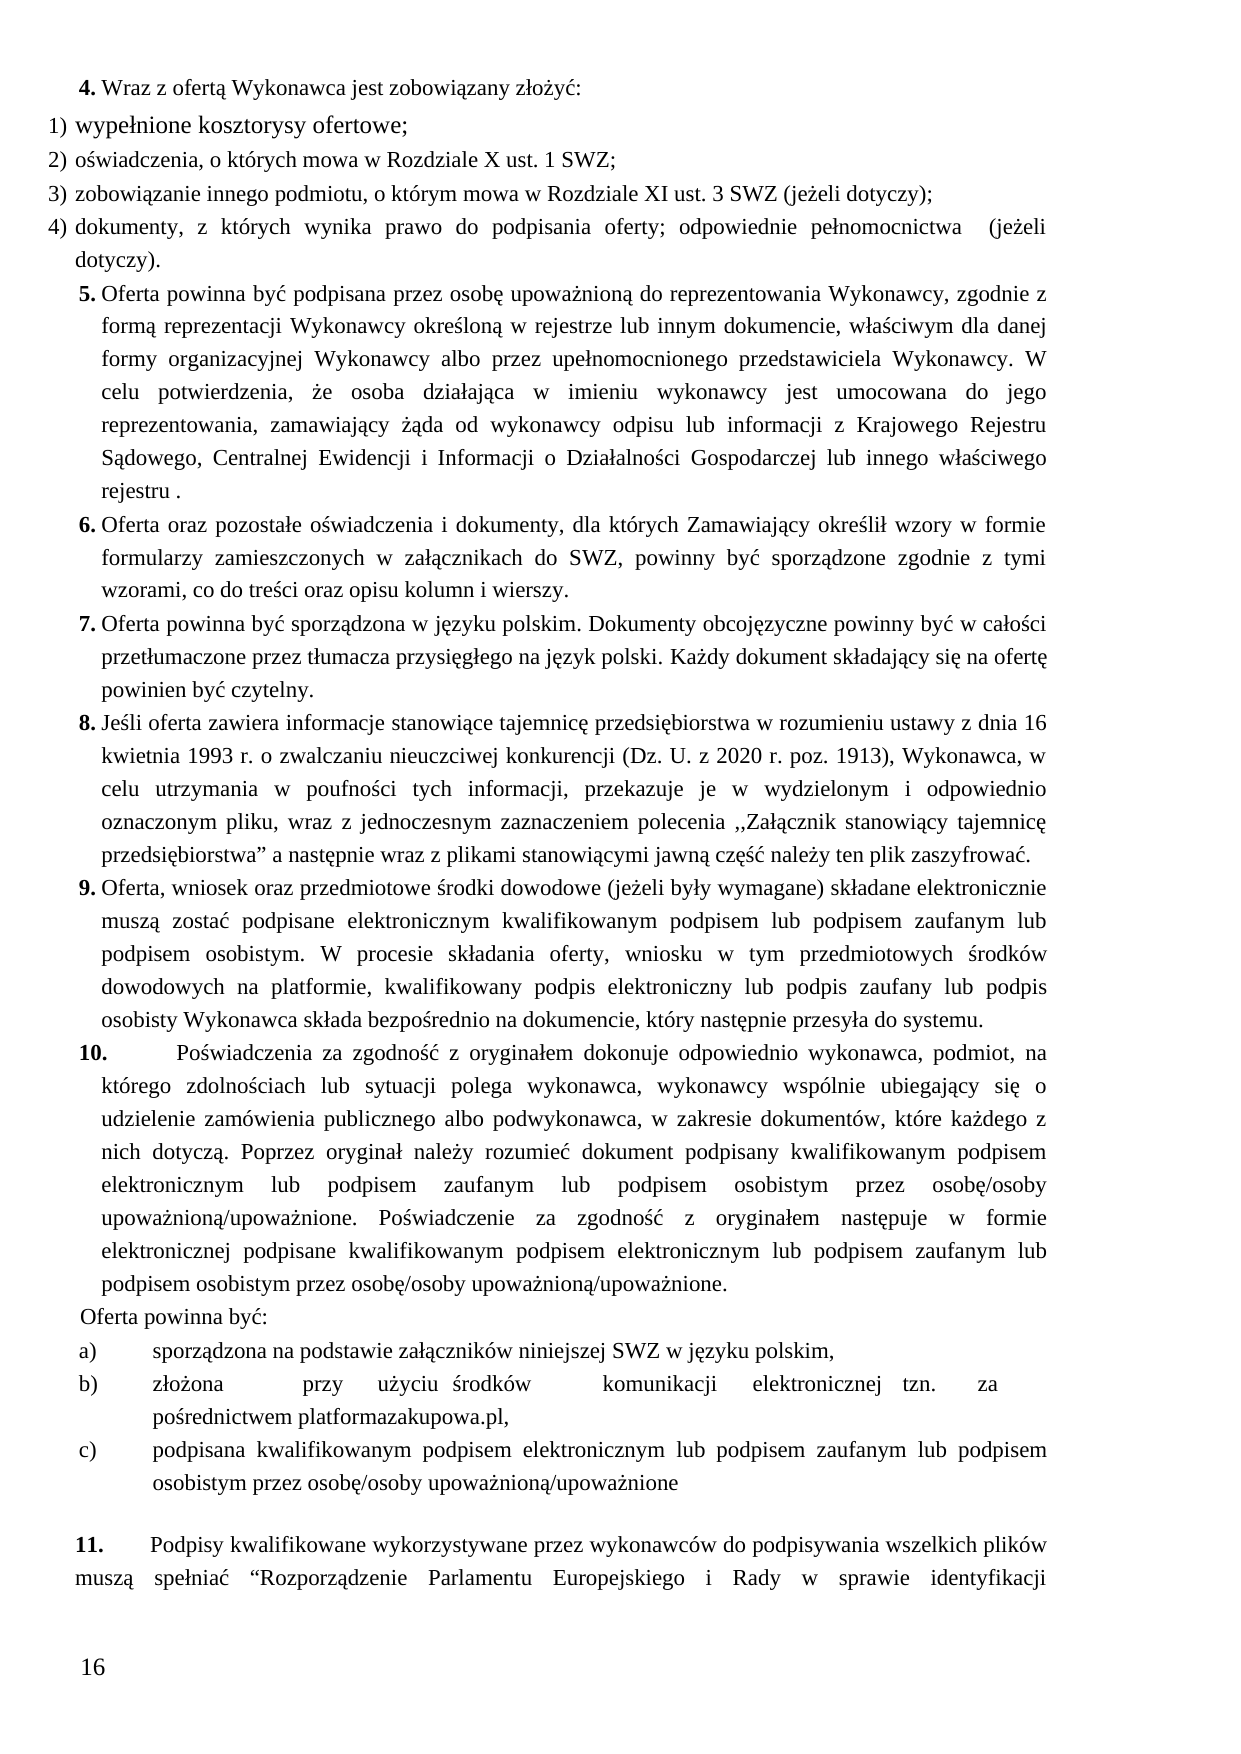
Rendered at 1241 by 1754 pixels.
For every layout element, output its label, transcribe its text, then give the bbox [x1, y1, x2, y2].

list zobowiązanie innego podmiotu, o którym mowa w Rozdziale XI ust. 3 SWZ (jeżeli dotyczy); [48, 180, 1048, 206]
list Podpisy kwalifikowane wykorzystywane przez wykonawców do podpisywania wszelkich plików muszą spełniać “Rozporządzenie Parlamentu Europejskiego i Rady w sprawie identyfikacji [75, 1531, 1048, 1590]
list Oferta powinna być sporządzona w języku polskim. Dokumenty obcojęzyczne powinny być w całości przetłumaczone przez tłumacza przysięgłego na język polski. Każdy dokument składający się na ofertę powinien być czytelny. [79, 610, 1048, 702]
list dokumenty, z których wynika prawo do podpisania oferty; odpowiednie pełnomocnictwa (jeżeli dotyczy). [48, 213, 1048, 273]
list Jeśli oferta zawiera informacje stanowiące tajemnicę przedsiębiorstwa w rozumieniu ustawy z dnia 16 kwietnia 1993 r. o zwalczaniu nieuczciwej konkurencji (Dz. U. z 2020 r. poz. 1913), Wykonawca, w celu utrzymania w poufności tych informacji, przekazuje je w wydzielonym i odpowiednio oznaczonym pliku, wraz z jednoczesnym zaznaczeniem polecenia ,,Załącznik stanowiący tajemnicę przedsiębiorstwa” a następnie wraz z plikami stanowiącymi jawną część należy ten plik zaszyfrować. [79, 709, 1048, 867]
list wypełnione kosztorysy ofertowe; [48, 110, 1048, 139]
list sporządzona na podstawie załączników niniejszej SWZ w języku polskim, [79, 1337, 1048, 1363]
list Oferta oraz pozostałe oświadczenia i dokumenty, dla których Zamawiający określił wzory w formie formularzy zamieszczonych w załącznikach do SWZ, powinny być sporządzone zgodnie z tymi wzorami, co do treści oraz opisu kolumn i wierszy. [79, 511, 1048, 603]
list złożona przy użyciu środków komunikacji elektronicznej tzn. za pośrednictwem platformazakupowa.pl, [79, 1370, 1048, 1429]
list Oferta, wniosek oraz przedmiotowe środki dowodowe (jeżeli były wymagane) składane elektronicznie muszą zostać podpisane elektronicznym kwalifikowanym podpisem lub podpisem zaufanym lub podpisem osobistym. W procesie składania oferty, wniosku w tym przedmiotowych środków dowodowych na platformie, kwalifikowany podpis elektroniczny lub podpis zaufany lub podpis osobisty Wykonawca składa bezpośrednio na dokumencie, który następnie przesyła do systemu. [79, 874, 1048, 1032]
list Oferta powinna być podpisana przez osobę upoważnioną do reprezentowania Wykonawcy, zgodnie z formą reprezentacji Wykonawcy określoną w rejestrze lub innym dokumencie, właściwym dla danej formy organizacyjnej Wykonawcy albo przez upełnomocnionego przedstawiciela Wykonawcy. W celu potwierdzenia, że osoba działająca w imieniu wykonawcy jest umocowana do jego reprezentowania, zamawiający żąda od wykonawcy odpisu lub informacji z Krajowego Rejestru Sądowego, Centralnej Ewidencji i Informacji o Działalności Gospodarczej lub innego właściwego rejestru . [79, 280, 1048, 503]
list Poświadczenia za zgodność z oryginałem dokonuje odpowiednio wykonawca, podmiot, na którego zdolnościach lub sytuacji polega wykonawca, wykonawcy wspólnie ubiegający się o udzielenie zamówienia publicznego albo podwykonawca, w zakresie dokumentów, które każdego z nich dotyczą. Poprzez oryginał należy rozumieć dokument podpisany kwalifikowanym podpisem elektronicznym lub podpisem zaufanym lub podpisem osobistym przez osobę/osoby upoważnioną/upoważnione. Poświadczenie za zgodność z oryginałem następuje w formie elektronicznej podpisane kwalifikowanym podpisem elektronicznym lub podpisem zaufanym lub podpisem osobistym przez osobę/osoby upoważnioną/upoważnione. [79, 1039, 1048, 1296]
list podpisana kwalifikowanym podpisem elektronicznym lub podpisem zaufanym lub podpisem osobistym przez osobę/osoby upoważnioną/upoważnione [79, 1436, 1048, 1496]
text Oferta powinna być: [80, 1303, 1048, 1329]
list Wraz z ofertą Wykonawca jest zobowiązany złożyć: [79, 74, 1048, 100]
list oświadczenia, o których mowa w Rozdziale X ust. 1 SWZ; [48, 146, 1048, 173]
